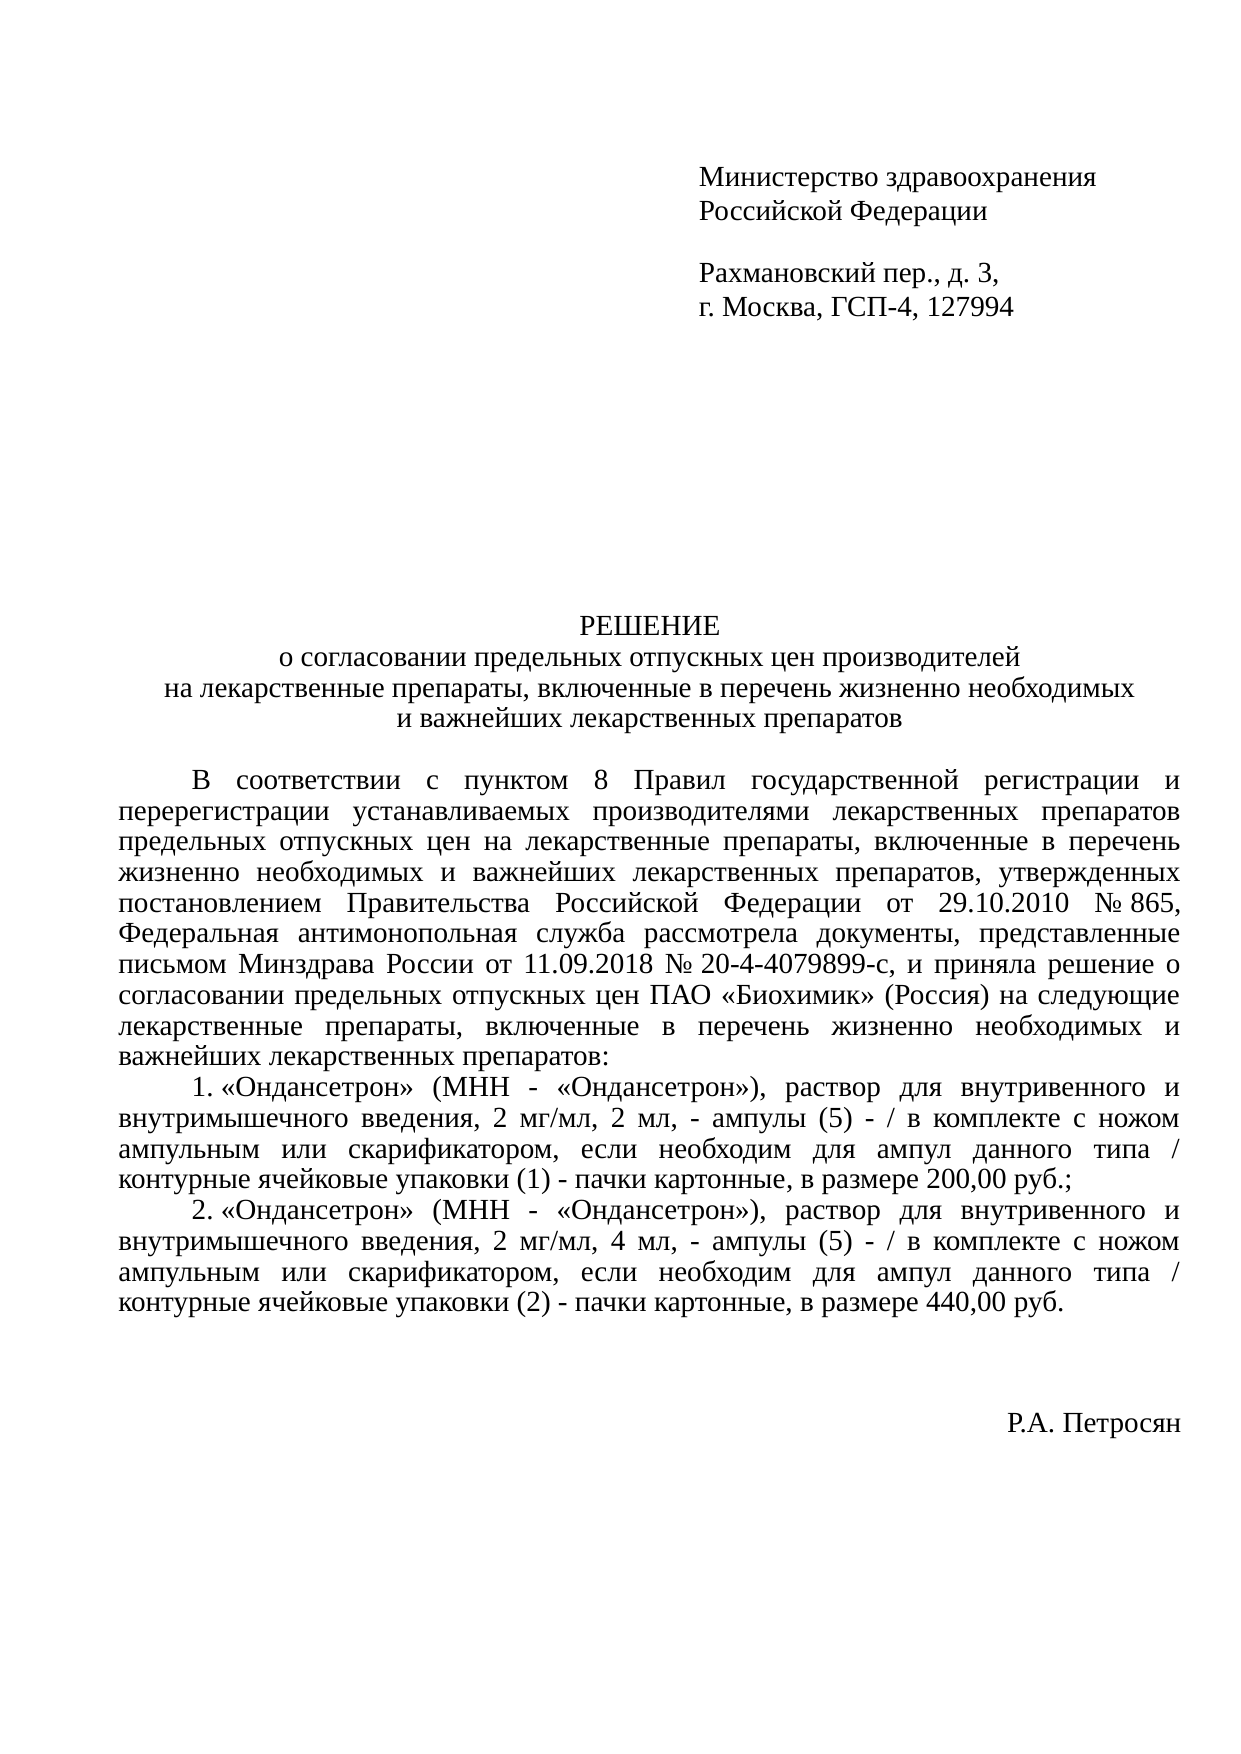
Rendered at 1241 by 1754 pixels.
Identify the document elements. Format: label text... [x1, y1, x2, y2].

text В соответствии с пунктом 8 Правил государственной регистрации и перерегистрации устанавливаемых производителями лекарственных препаратов предельных отпускных цен на лекарственные препараты, включенные в перечень жизненно необходимых и важнейших лекарственных препаратов, утвержденных постановлением Правительства Российской Федерации от 29.10.2010 № 865, Федеральная антимонопольная служба рассмотрела документы, представленные письмом Минздрава России от 11.09.2018 № 20-4-4079899-с, и приняла решение о согласовании предельных отпускных цен ПАО «Биохимик» (Россия) на следующие лекарственные препараты, включенные в перечень жизненно необходимых и важнейших лекарственных препаратов: [118, 765, 1181, 1072]
text о согласовании предельных отпускных цен производителей [118, 642, 1181, 672]
text Российской Федерации [699, 193, 1181, 226]
text 1. «Ондансетрон» (МНН - «Ондансетрон»), раствор для внутривенного и внутримышечного введения, 2 мг/мл, 2 мл, - ампулы (5) - / в комплекте с ножом ампульным или скарификатором, если необходим для ампул данного типа / контурные ячейковые упаковки (1) - пачки картонные, в размере 200,00 руб.; [118, 1072, 1181, 1195]
text Министерство здравоохранения [699, 159, 1181, 193]
text 2. «Ондансетрон» (МНН - «Ондансетрон»), раствор для внутривенного и внутримышечного введения, 2 мг/мл, 4 мл, - ампулы (5) - / в комплекте с ножом ампульным или скарификатором, если необходим для ампул данного типа / контурные ячейковые упаковки (2) - пачки картонные, в размере 440,00 руб. [118, 1195, 1181, 1318]
text Р.А. Петросян [118, 1405, 1181, 1438]
text и важнейших лекарственных препаратов [118, 703, 1181, 734]
text РЕШЕНИЕ [118, 611, 1181, 642]
text г. Москва, ГСП-4, 127994 [699, 289, 1181, 322]
text на лекарственные препараты, включенные в перечень жизненно необходимых [118, 672, 1181, 703]
text Рахмановский пер., д. 3, [699, 255, 1181, 289]
